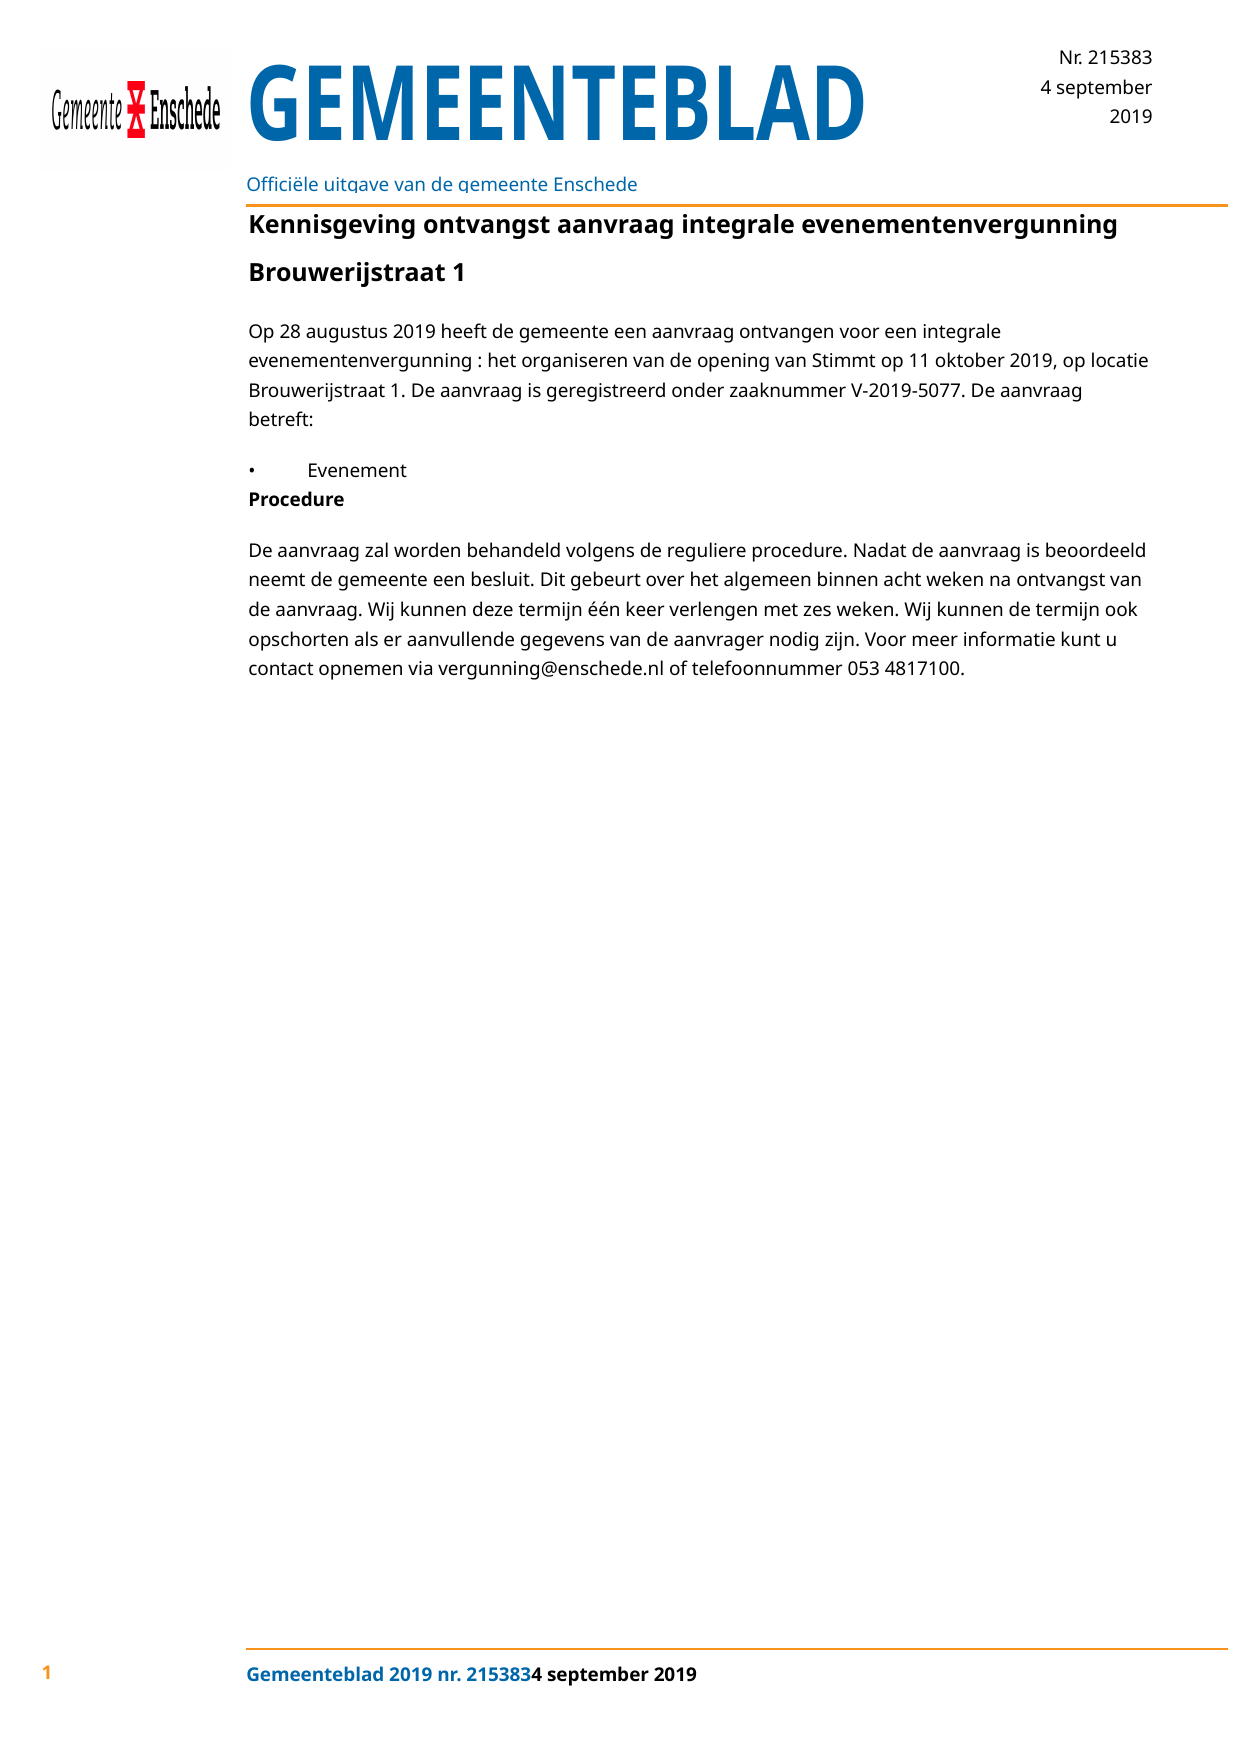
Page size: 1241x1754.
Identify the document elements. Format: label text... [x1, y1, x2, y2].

text De aanvraag zal worden behandeld volgens de reguliere procedure. Nadat de aanvraag is beoordeeld neemt de gemeente een besluit. Dit gebeurt over het algemeen binnen acht weken na ontvangst van de aanvraag. Wij kunnen deze termijn één keer verlengen met zes weken. Wij kunnen de termijn ook opschorten als er aanvullende gegevens van de aanvrager nodig zijn. Voor meer informatie kunt u contact opnemen via vergunning@enschede.nl of telefoonnummer 053 4817100. [248, 537, 1152, 681]
text Procedure [248, 487, 1152, 512]
text Op 28 augustus 2019 heeft de gemeente een aanvraag ontvangen voor een integrale evenementenvergunning : het organiseren van de opening van Stimmt op 11 oktober 2019, op locatie Brouwerijstraat 1. De aanvraag is geregistreerd onder zaaknummer V-2019-5077. De aanvraag betreft: [248, 318, 1152, 432]
list Evenement [248, 457, 1152, 483]
picture [41, 47, 231, 172]
text Kennisgeving ontvangst aanvraag integrale evenementenvergunning Brouwerijstraat 1 [248, 207, 1152, 288]
